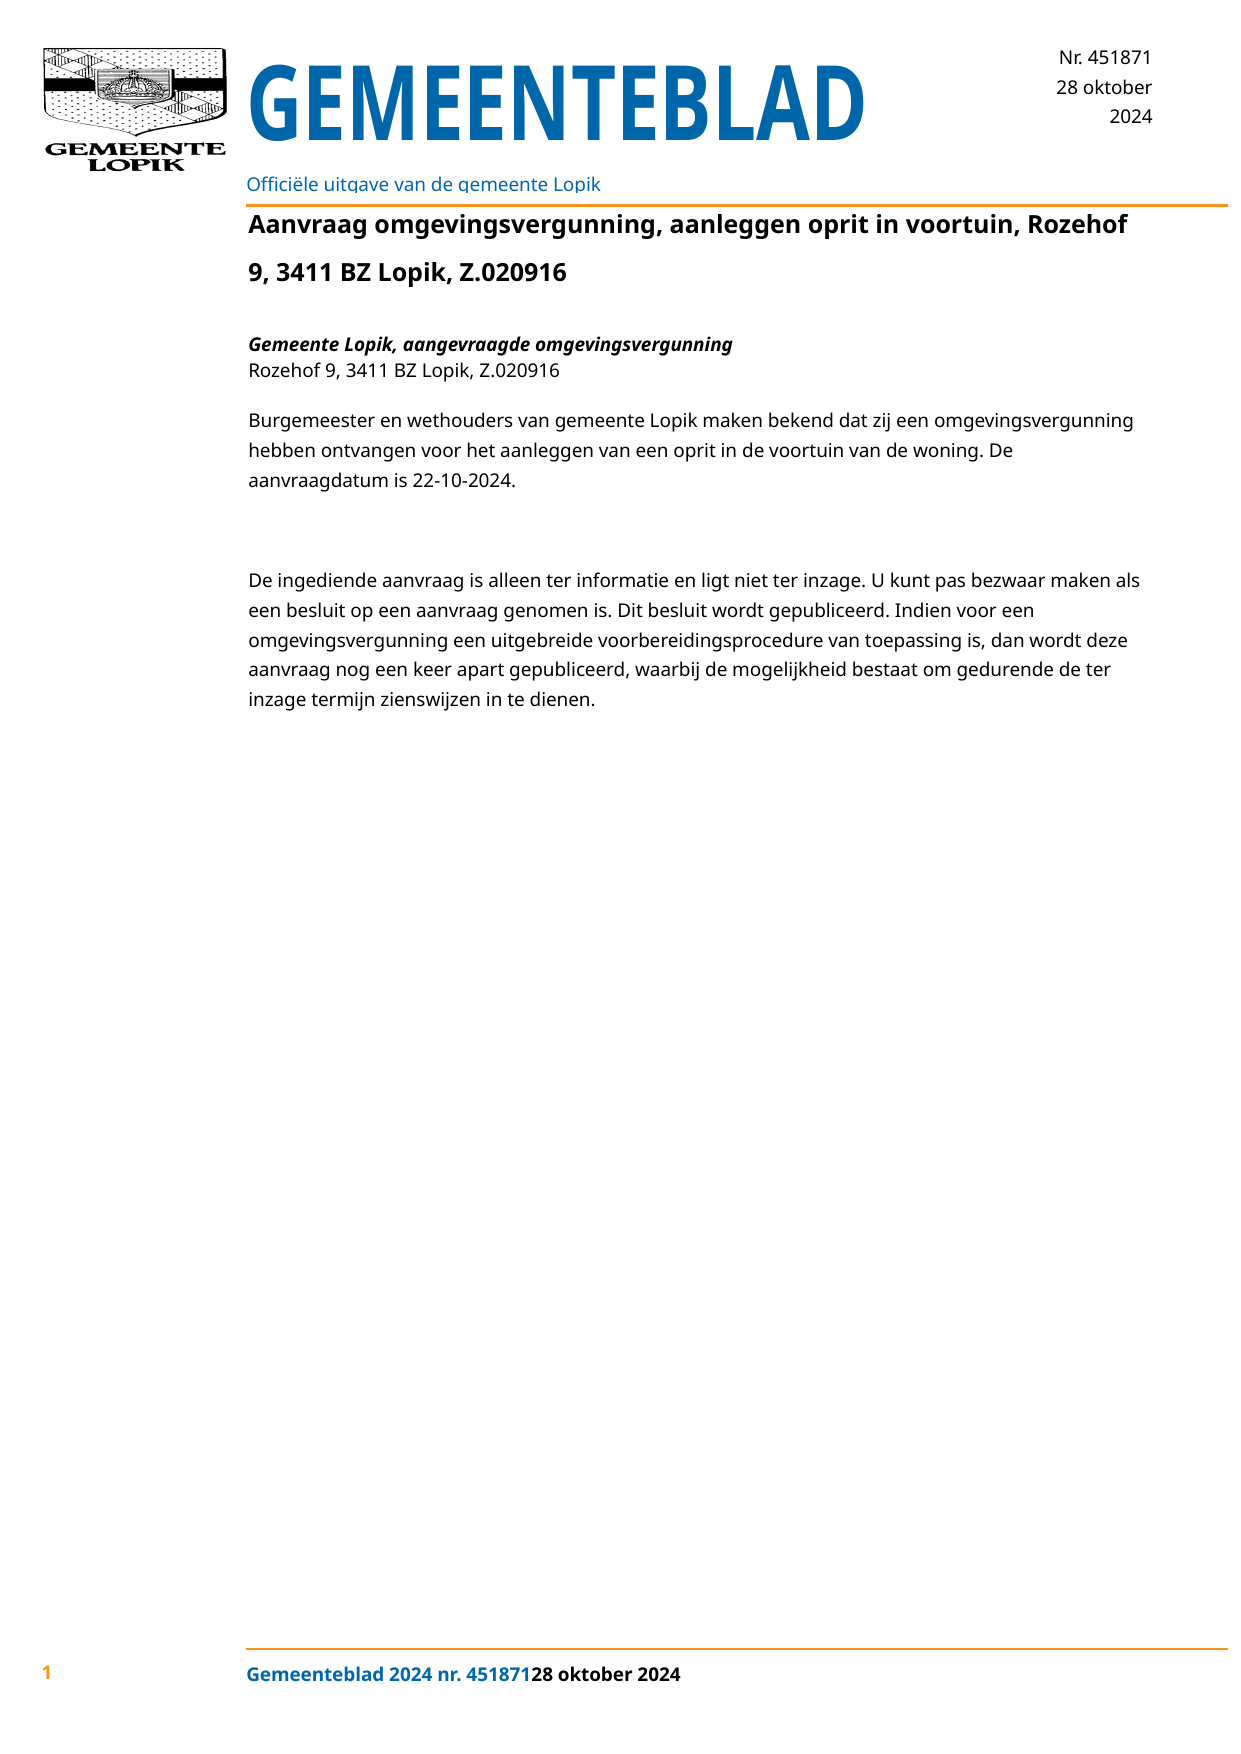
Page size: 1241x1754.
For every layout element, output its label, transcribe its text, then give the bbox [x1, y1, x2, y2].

picture [41, 47, 231, 172]
text De ingediende aanvraag is alleen ter informatie en ligt niet ter inzage. U kunt pas bezwaar maken als een besluit op een aanvraag genomen is. Dit besluit wordt gepubliceerd. Indien voor een omgevingsvergunning een uitgebreide voorbereidingsprocedure van toepassing is, dan wordt deze aanvraag nog een keer apart gepubliceerd, waarbij de mogelijkheid bestaat om gedurende de ter inzage termijn zienswijzen in te dienen. [248, 568, 1152, 712]
text Rozehof 9, 3411 BZ Lopik, Z.020916 [248, 357, 1152, 383]
text Aanvraag omgevingsvergunning, aanleggen oprit in voortuin, Rozehof 9, 3411 BZ Lopik, Z.020916 [248, 207, 1152, 288]
text Gemeente Lopik, aangevraagde omgevingsvergunning [248, 331, 1152, 357]
text Burgemeester en wethouders van gemeente Lopik maken bekend dat zij een omgevingsvergunning hebben ontvangen voor het aanleggen van een oprit in de voortuin van de woning. De aanvraagdatum is 22-10-2024. [248, 408, 1152, 492]
